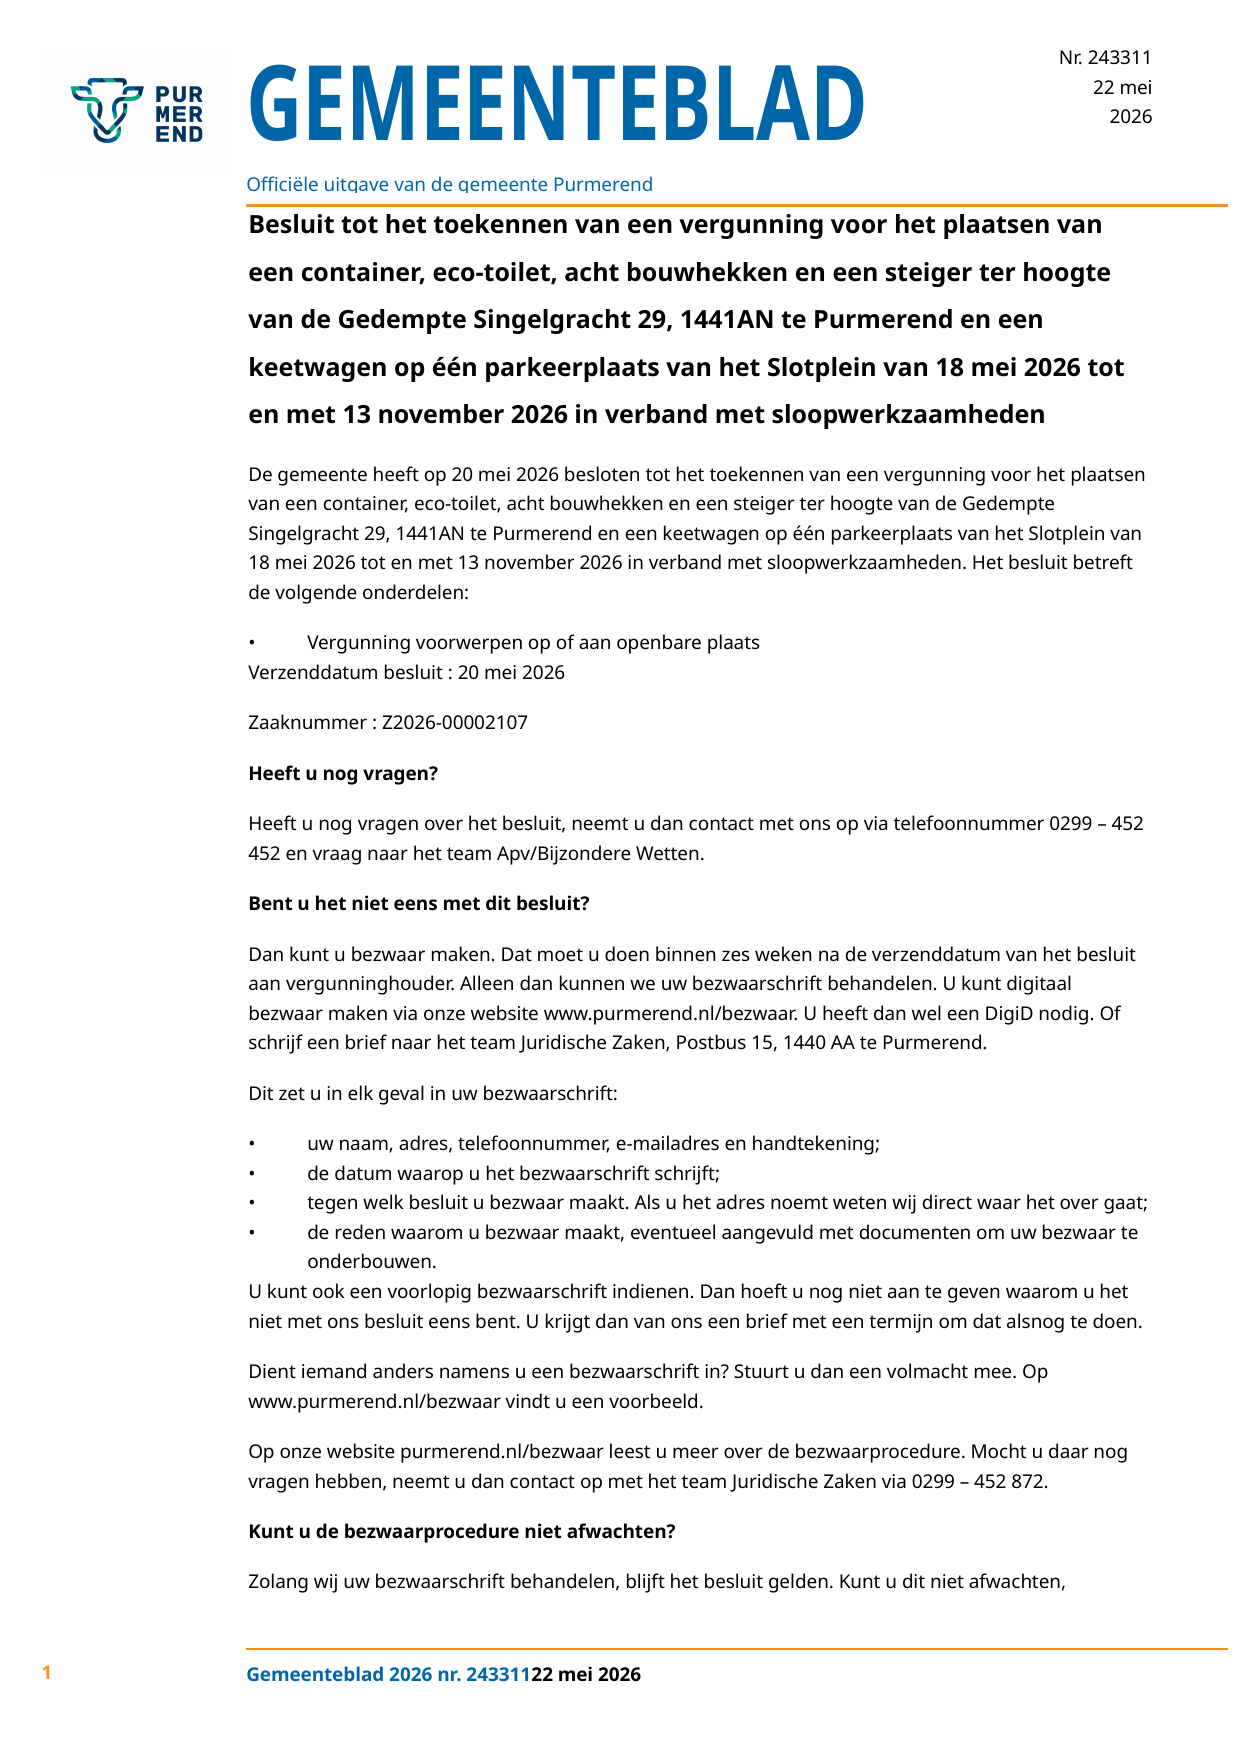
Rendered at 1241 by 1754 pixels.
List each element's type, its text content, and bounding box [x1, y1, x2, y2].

list de datum waarop u het bezwaarschrift schrijft; [248, 1160, 1152, 1186]
list Vergunning voorwerpen op of aan openbare plaats [248, 629, 1152, 655]
picture [41, 47, 231, 172]
text Dient iemand anders namens u een bezwaarschrift in? Stuurt u dan een volmacht mee. Op www.purmerend.nl/bezwaar vindt u een voorbeeld. [248, 1358, 1152, 1413]
text U kunt ook een voorlopig bezwaarschrift indienen. Dan hoeft u nog niet aan te geven waarom u het niet met ons besluit eens bent. U krijgt dan van ons een brief met een termijn om dat alsnog te doen. [248, 1278, 1152, 1333]
text Zolang wij uw bezwaarschrift behandelen, blijft het besluit gelden. Kunt u dit niet afwachten, [248, 1569, 1152, 1594]
list de reden waarom u bezwaar maakt, eventueel aangevuld met documenten om uw bezwaar te onderbouwen. [248, 1219, 1152, 1274]
text Heeft u nog vragen? [248, 760, 1152, 786]
text Op onze website purmerend.nl/bezwaar leest u meer over de bezwaarprocedure. Mocht u daar nog vragen hebben, neemt u dan contact op met het team Juridische Zaken via 0299 – 452 872. [248, 1438, 1152, 1493]
text Verzenddatum besluit : 20 mei 2026 [248, 659, 1152, 685]
text Heeft u nog vragen over het besluit, neemt u dan contact met ons op via telefoonnummer 0299 – 452 452 en vraag naar het team Apv/Bijzondere Wetten. [248, 810, 1152, 866]
text Zaaknummer : Z2026-00002107 [248, 709, 1152, 735]
text Bent u het niet eens met dit besluit? [248, 890, 1152, 916]
text Besluit tot het toekennen van een vergunning voor het plaatsen van een container, eco-toilet, acht bouwhekken en een steiger ter hoogte van de Gedempte Singelgracht 29, 1441AN te Purmerend en een keetwagen op één parkeerplaats van het Slotplein van 18 mei 2026 tot en met 13 november 2026 in verband met sloopwerkzaamheden [248, 207, 1152, 431]
text Dan kunt u bezwaar maken. Dat moet u doen binnen zes weken na de verzenddatum van het besluit aan vergunninghouder. Alleen dan kunnen we uw bezwaarschrift behandelen. U kunt digitaal bezwaar maken via onze website www.purmerend.nl/bezwaar. U heeft dan wel een DigiD nodig. Of schrijf een brief naar het team Juridische Zaken, Postbus 15, 1440 AA te Purmerend. [248, 941, 1152, 1055]
text Kunt u de bezwaarprocedure niet afwachten? [248, 1518, 1152, 1544]
text De gemeente heeft op 20 mei 2026 besloten tot het toekennen van een vergunning voor het plaatsen van een container, eco-toilet, acht bouwhekken en een steiger ter hoogte van de Gedempte Singelgracht 29, 1441AN te Purmerend en een keetwagen op één parkeerplaats van het Slotplein van 18 mei 2026 tot en met 13 november 2026 in verband met sloopwerkzaamheden. Het besluit betreft de volgende onderdelen: [248, 461, 1152, 605]
list tegen welk besluit u bezwaar maakt. Als u het adres noemt weten wij direct waar het over gaat; [248, 1189, 1152, 1215]
text Dit zet u in elk geval in uw bezwaarschrift: [248, 1080, 1152, 1106]
list uw naam, adres, telefoonnummer, e-mailadres en handtekening; [248, 1130, 1152, 1156]
